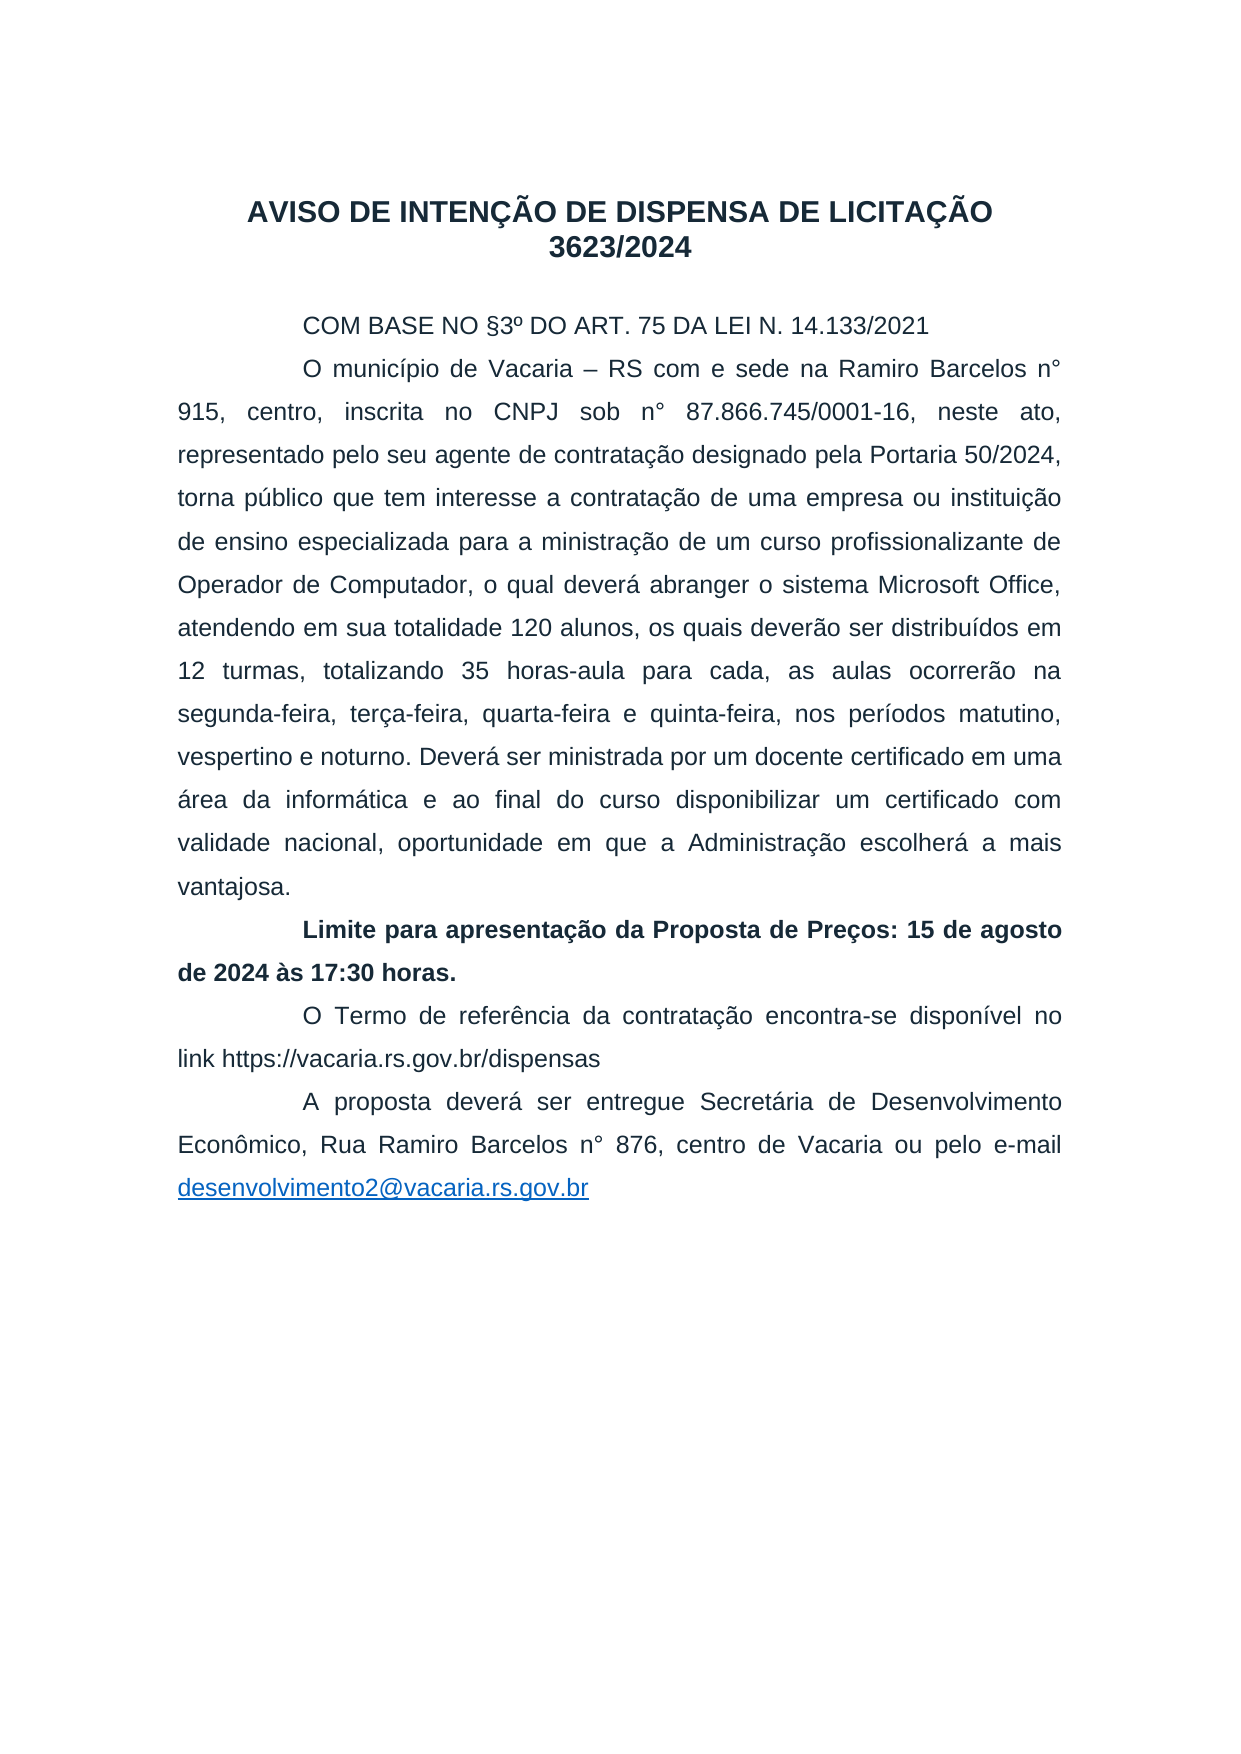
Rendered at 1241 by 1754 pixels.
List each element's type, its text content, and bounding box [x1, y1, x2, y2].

text AVISO DE INTENÇÃO DE DISPENSA DE LICITAÇÃO 3623/2024 [177, 194, 1063, 264]
text O município de Vacaria – RS com e sede na Ramiro Barcelos n° 915, centro, inscrita no CNPJ sob n° 87.866.745/0001-16, neste ato, representado pelo seu agente de contratação designado pela Portaria 50/2024, torna público que tem interesse a contratação de uma empresa ou instituição de ensino especializada para a ministração de um curso profissionalizante de Operador de Computador, o qual deverá abranger o sistema Microsoft Office, atendendo em sua totalidade 120 alunos, os quais deverão ser distribuídos em 12 turmas, totalizando 35 horas-aula para cada, as aulas ocorrerão na segunda-feira, terça-feira, quarta-feira e quinta-feira, nos períodos matutino, vespertino e noturno. Deverá ser ministrada por um docente certificado em uma área da informática e ao final do curso disponibilizar um certificado com validade nacional, oportunidade em que a Administração escolherá a mais vantajosa. [177, 354, 1063, 900]
text O Termo de referência da contratação encontra-se disponível no link https://vacaria.rs.gov.br/dispensas [177, 1001, 1063, 1073]
text A proposta deverá ser entregue Secretária de Desenvolvimento Econômico, Rua Ramiro Barcelos n° 876, centro de Vacaria ou pelo e-mail desenvolvimento2@vacaria.rs.gov.br [177, 1087, 1063, 1202]
text COM BASE NO §3º DO ART. 75 DA LEI N. 14.133/2021 [177, 311, 1063, 340]
text Limite para apresentação da Proposta de Preços: 15 de agosto de 2024 às 17:30 horas. [177, 915, 1063, 987]
